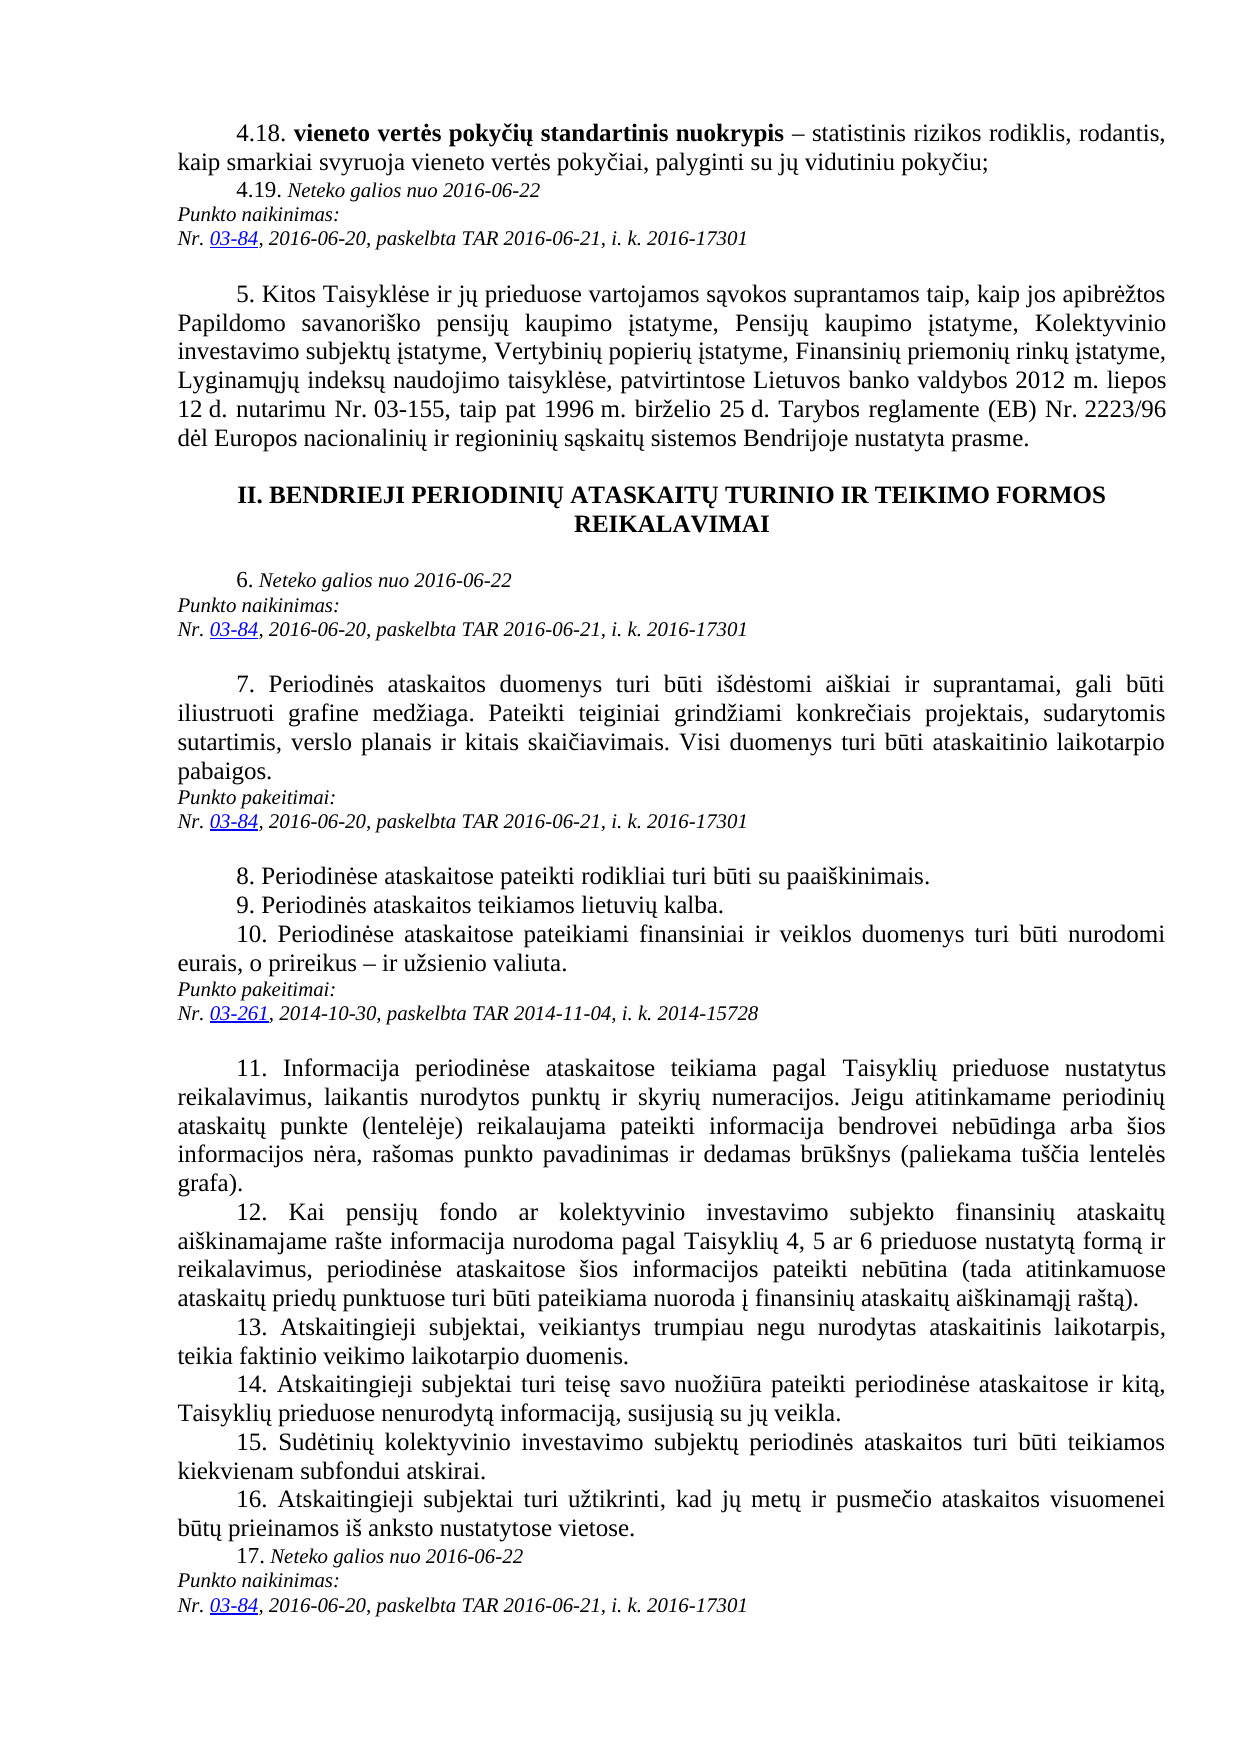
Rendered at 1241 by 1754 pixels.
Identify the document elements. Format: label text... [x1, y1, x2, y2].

text 12. Kai pensijų fondo ar kolektyvinio investavimo subjekto finansinių ataskaitų aiškinamajame rašte informacija nurodoma pagal Taisyklių 4, 5 ar 6 prieduose nustatytą formą ir reikalavimus, periodinėse ataskaitose šios informacijos pateikti nebūtina (tada atitinkamuose ataskaitų priedų punktuose turi būti pateikiama nuoroda į finansinių ataskaitų aiškinamąjį raštą). [177, 1197, 1166, 1312]
text 4.18. vieneto vertės pokyčių standartinis nuokrypis – statistinis rizikos rodiklis, rodantis, kaip smarkiai svyruoja vieneto vertės pokyčiai, palyginti su jų vidutiniu pokyčiu; [177, 118, 1166, 176]
text 5. Kitos Taisyklėse ir jų prieduose vartojamos sąvokos suprantamos taip, kaip jos apibrėžtos Papildomo savanoriško pensijų kaupimo įstatyme, Pensijų kaupimo įstatyme, Kolektyvinio investavimo subjektų įstatyme, Vertybinių popierių įstatyme, Finansinių priemonių rinkų įstatyme, Lyginamųjų indeksų naudojimo taisyklėse, patvirtintose Lietuvos banko valdybos 2012 m. liepos 12 d. nutarimu Nr. 03-155, taip pat 1996 m. birželio 25 d. Tarybos reglamente (EB) Nr. 2223/96 dėl Europos nacionalinių ir regioninių sąskaitų sistemos Bendrijoje nustatyta prasme. [177, 279, 1166, 451]
text 11. Informacija periodinėse ataskaitose teikiama pagal Taisyklių prieduose nustatytus reikalavimus, laikantis nurodytos punktų ir skyrių numeracijos. Jeigu atitinkamame periodinių ataskaitų punkte (lentelėje) reikalaujama pateikti informacija bendrovei nebūdinga arba šios informacijos nėra, rašomas punkto pavadinimas ir dedamas brūkšnys (paliekama tuščia lentelės grafa). [177, 1053, 1166, 1197]
text 9. Periodinės ataskaitos teikiamos lietuvių kalba. [177, 890, 1166, 919]
text 7. Periodinės ataskaitos duomenys turi būti išdėstomi aiškiai ir suprantamai, gali būti iliustruoti grafine medžiaga. Pateikti teiginiai grindžiami konkrečiais projektais, sudarytomis sutartimis, verslo planais ir kitais skaičiavimais. Visi duomenys turi būti ataskaitinio laikotarpio pabaigos. [177, 669, 1166, 784]
text 6. Neteko galios nuo 2016-06-22 [177, 566, 1166, 593]
text 10. Periodinėse ataskaitose pateikiami finansiniai ir veiklos duomenys turi būti nurodomi eurais, o prireikus – ir užsienio valiuta. [177, 919, 1166, 976]
text 14. Atskaitingieji subjektai turi teisę savo nuožiūra pateikti periodinėse ataskaitose ir kitą, Taisyklių prieduose nenurodytą informaciją, susijusią su jų veikla. [177, 1369, 1166, 1427]
text Nr. 03-261, 2014-10-30, paskelbta TAR 2014-11-04, i. k. 2014-15728 [177, 1001, 1166, 1024]
text 16. Atskaitingieji subjektai turi užtikrinti, kad jų metų ir pusmečio ataskaitos visuomenei būtų prieinamos iš anksto nustatytose vietose. [177, 1484, 1166, 1542]
text 17. Neteko galios nuo 2016-06-22 [177, 1542, 1166, 1568]
text 15. Sudėtinių kolektyvinio investavimo subjektų periodinės ataskaitos turi būti teikiamos kiekvienam subfondui atskirai. [177, 1427, 1166, 1484]
text Punkto pakeitimai: [177, 976, 1166, 1001]
text Nr. 03-84, 2016-06-20, paskelbta TAR 2016-06-21, i. k. 2016-17301 [177, 226, 1166, 250]
text Punkto naikinimas: [177, 1568, 1166, 1592]
text 13. Atskaitingieji subjektai, veikiantys trumpiau negu nurodytas ataskaitinis laikotarpis, teikia faktinio veikimo laikotarpio duomenis. [177, 1312, 1166, 1369]
text Punkto naikinimas: [177, 593, 1166, 617]
text 8. Periodinėse ataskaitose pateikti rodikliai turi būti su paaiškinimais. [177, 861, 1166, 890]
text Nr. 03-84, 2016-06-20, paskelbta TAR 2016-06-21, i. k. 2016-17301 [177, 1592, 1166, 1617]
text Punkto naikinimas: [177, 202, 1166, 226]
text ii. bendrieji periodinių ataskaitų turinio ir teikimo formos reikalavimai [177, 480, 1166, 538]
text 4.19. Neteko galios nuo 2016-06-22 [177, 176, 1166, 202]
text Nr. 03-84, 2016-06-20, paskelbta TAR 2016-06-21, i. k. 2016-17301 [177, 617, 1166, 641]
text Punkto pakeitimai: [177, 784, 1166, 809]
text Nr. 03-84, 2016-06-20, paskelbta TAR 2016-06-21, i. k. 2016-17301 [177, 809, 1166, 833]
